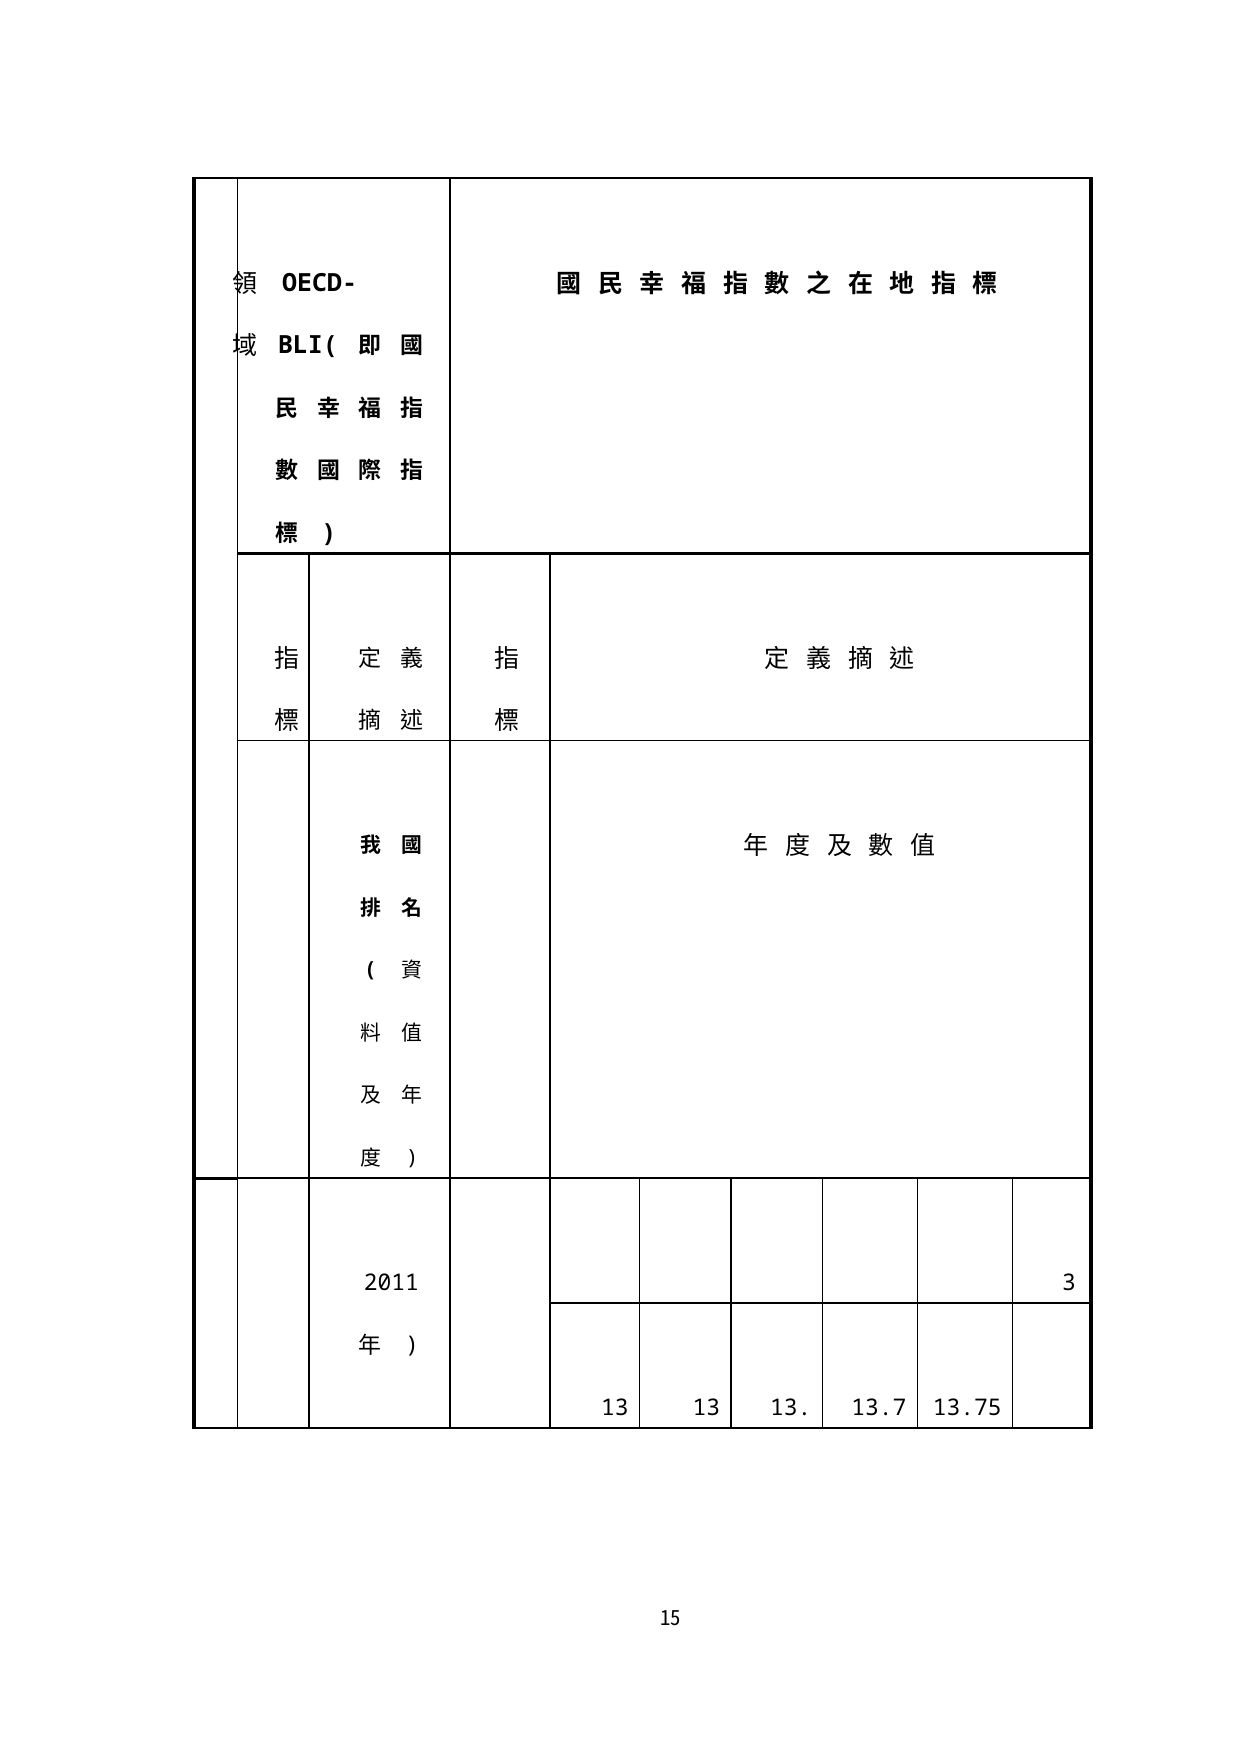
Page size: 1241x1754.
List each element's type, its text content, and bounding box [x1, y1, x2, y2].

table_cell 2011年) [310, 1179, 449, 1427]
table_cell 13. [732, 1304, 822, 1427]
table_cell 指標 [451, 555, 549, 740]
table_cell 13 [551, 1304, 639, 1427]
table_header 國民幸福指數之在地指標 [451, 179, 1089, 552]
table_cell 我國排名(資料值及年度) [310, 741, 449, 1177]
table_cell 13 [640, 1304, 730, 1427]
table_cell [918, 1179, 1012, 1302]
table_cell [823, 1179, 917, 1302]
table_header 領域 [196, 179, 237, 1177]
table_cell [238, 1179, 308, 1427]
table_cell 定義摘述 [310, 555, 449, 740]
table_cell 定義摘述 [551, 555, 1089, 740]
table_cell [1013, 1304, 1089, 1427]
table_cell 13.7 [823, 1304, 917, 1427]
table_cell 指標 [238, 555, 308, 740]
table_cell 年度及數值 [551, 741, 1089, 1177]
table_header OECD-BLI(即國民幸福指數國際指標) [238, 179, 449, 552]
table_cell [551, 1179, 639, 1302]
table_cell [732, 1179, 822, 1302]
table_cell [640, 1179, 730, 1302]
table_cell [451, 741, 549, 1177]
table_cell [238, 741, 308, 1177]
table_cell 13.75 [918, 1304, 1012, 1427]
table_cell 3 [1013, 1179, 1089, 1302]
table_cell 居住 條件 [196, 1180, 237, 1427]
table_cell [451, 1179, 549, 1427]
